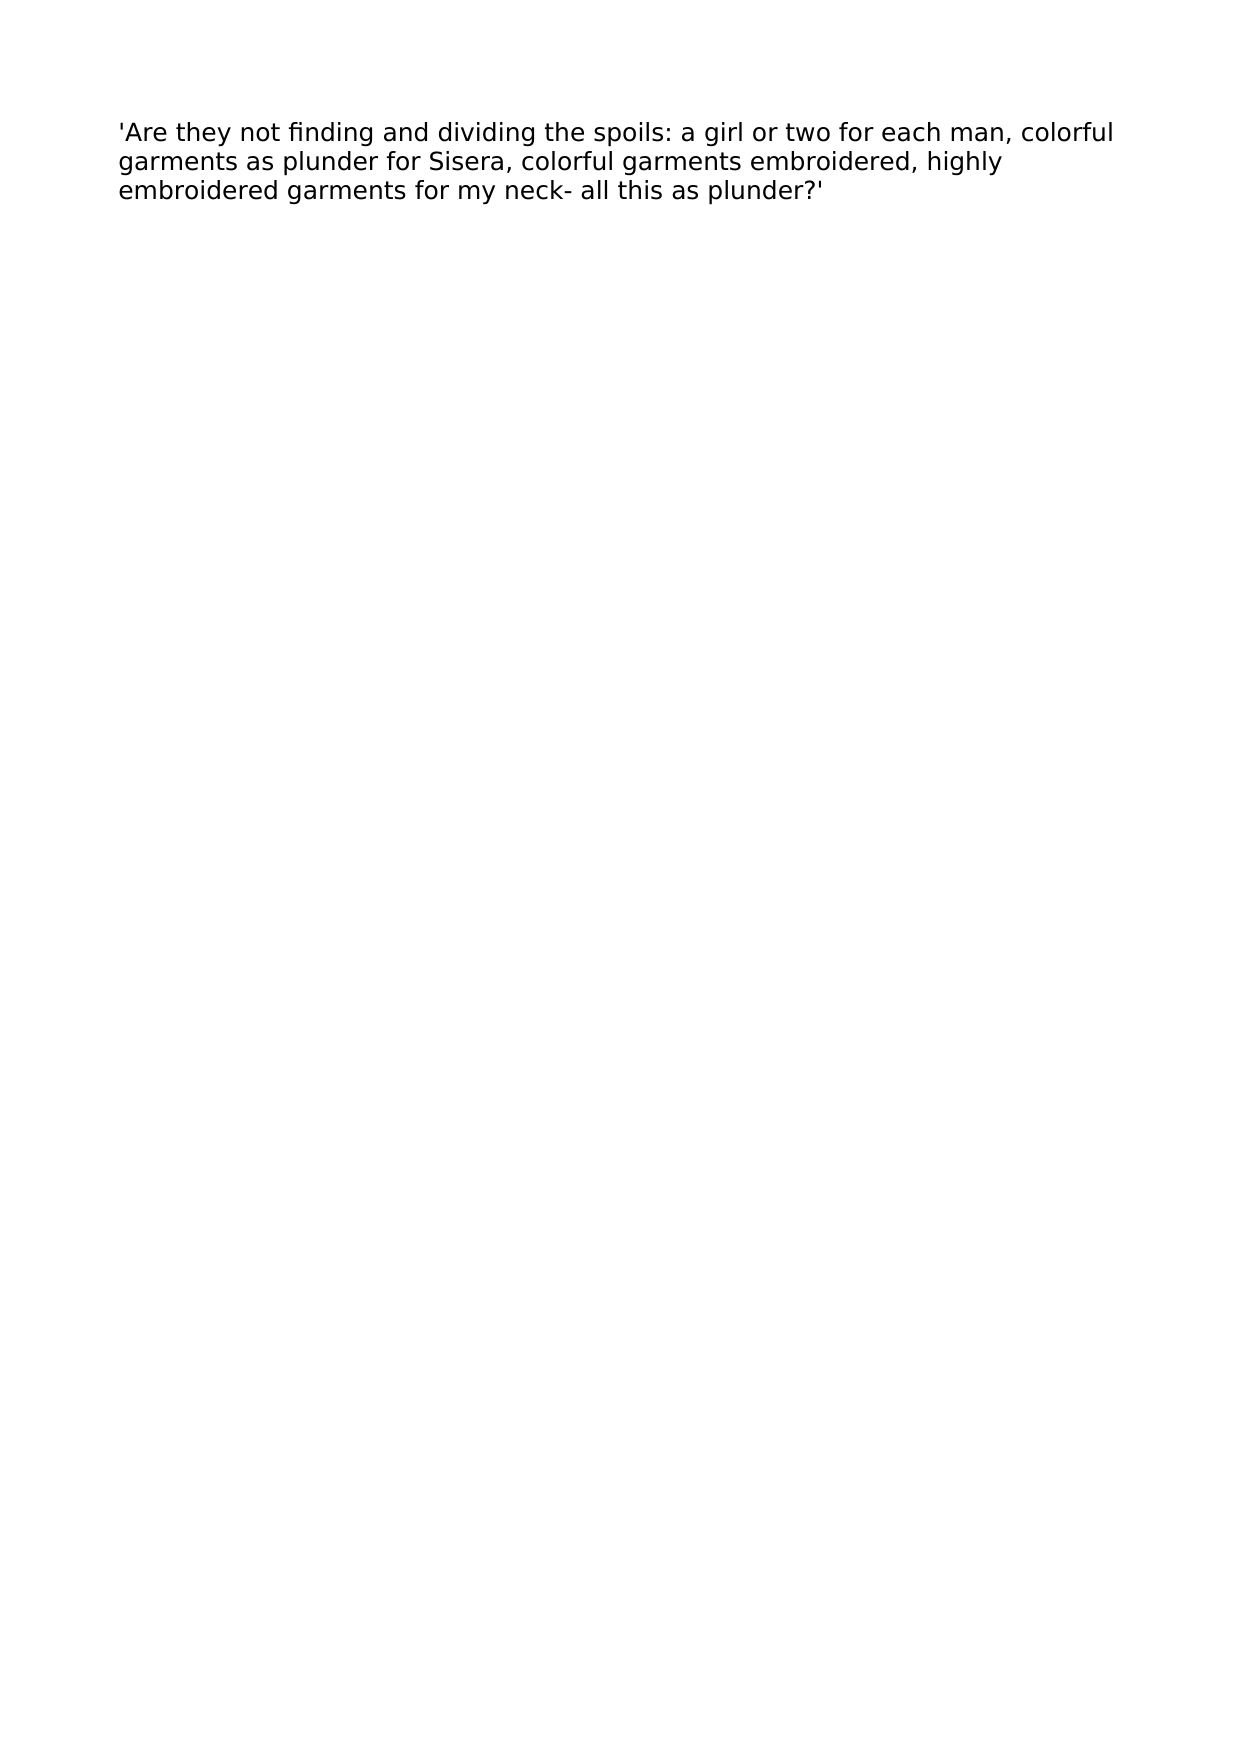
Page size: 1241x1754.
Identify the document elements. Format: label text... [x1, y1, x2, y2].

text 'Are they not finding and dividing the spoils: a girl or two for each man, colorful garments as plunder for Sisera, colorful garments embroidered, highly embroidered garments for my neck- all this as plunder?' [118, 118, 1122, 206]
